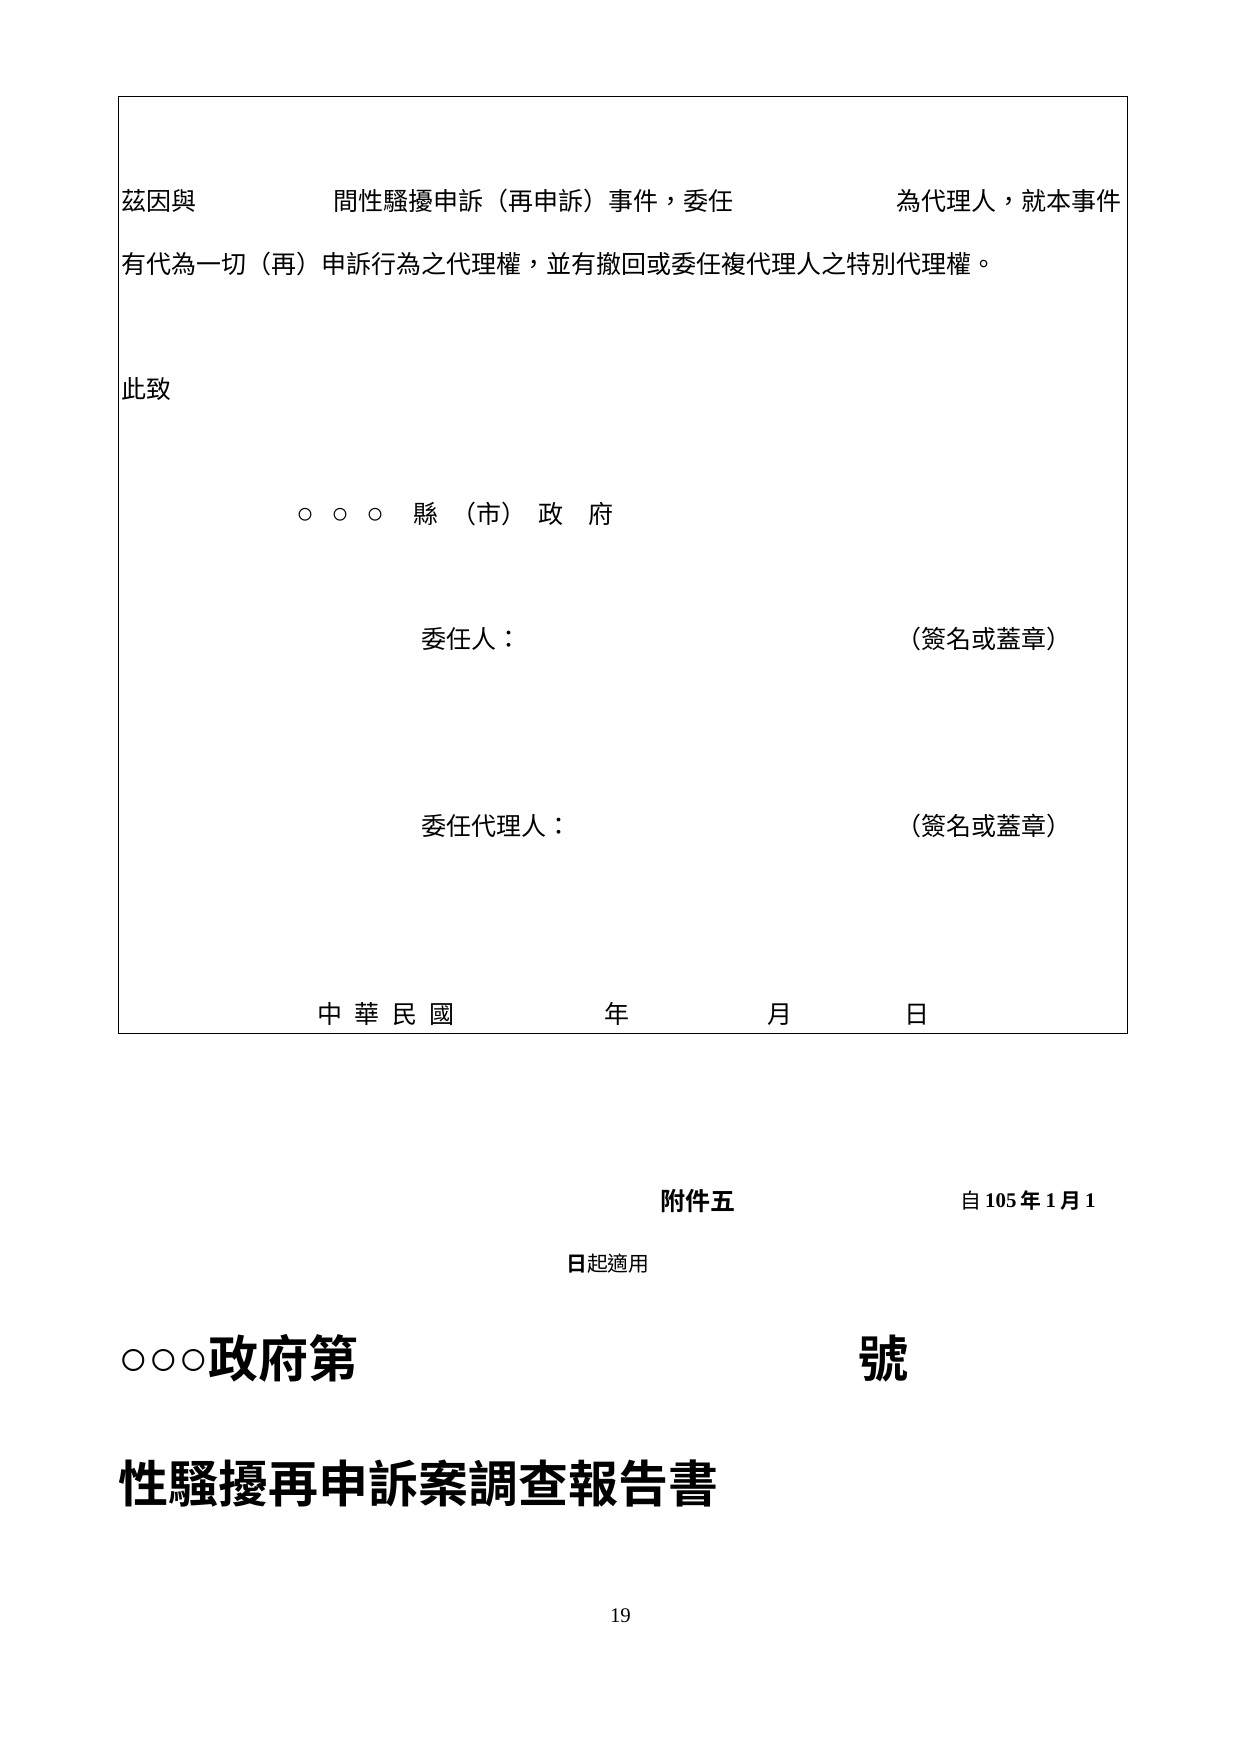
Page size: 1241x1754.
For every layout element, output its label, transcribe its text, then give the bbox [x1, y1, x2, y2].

text 性騷擾再申訴案調查報告書 [118, 1408, 1122, 1533]
text 附件五 自105年1月1日起適用 [118, 1158, 1097, 1283]
table_cell 茲因與 間性騷擾申訴（再申訴）事件，委任 為代理人，就本事件有代為一切（再）申訴行為之代理權，並有撤回或委任複代理人之特別代理權。 此致 ○ ○ ○ 縣 （市） 政 府 委任人： （簽名或蓋章） 委任代理人： （簽名或蓋章） 中 華 民 國 年 月 日 [119, 97, 1127, 1033]
text ○○○政府第 號 [118, 1283, 1122, 1408]
